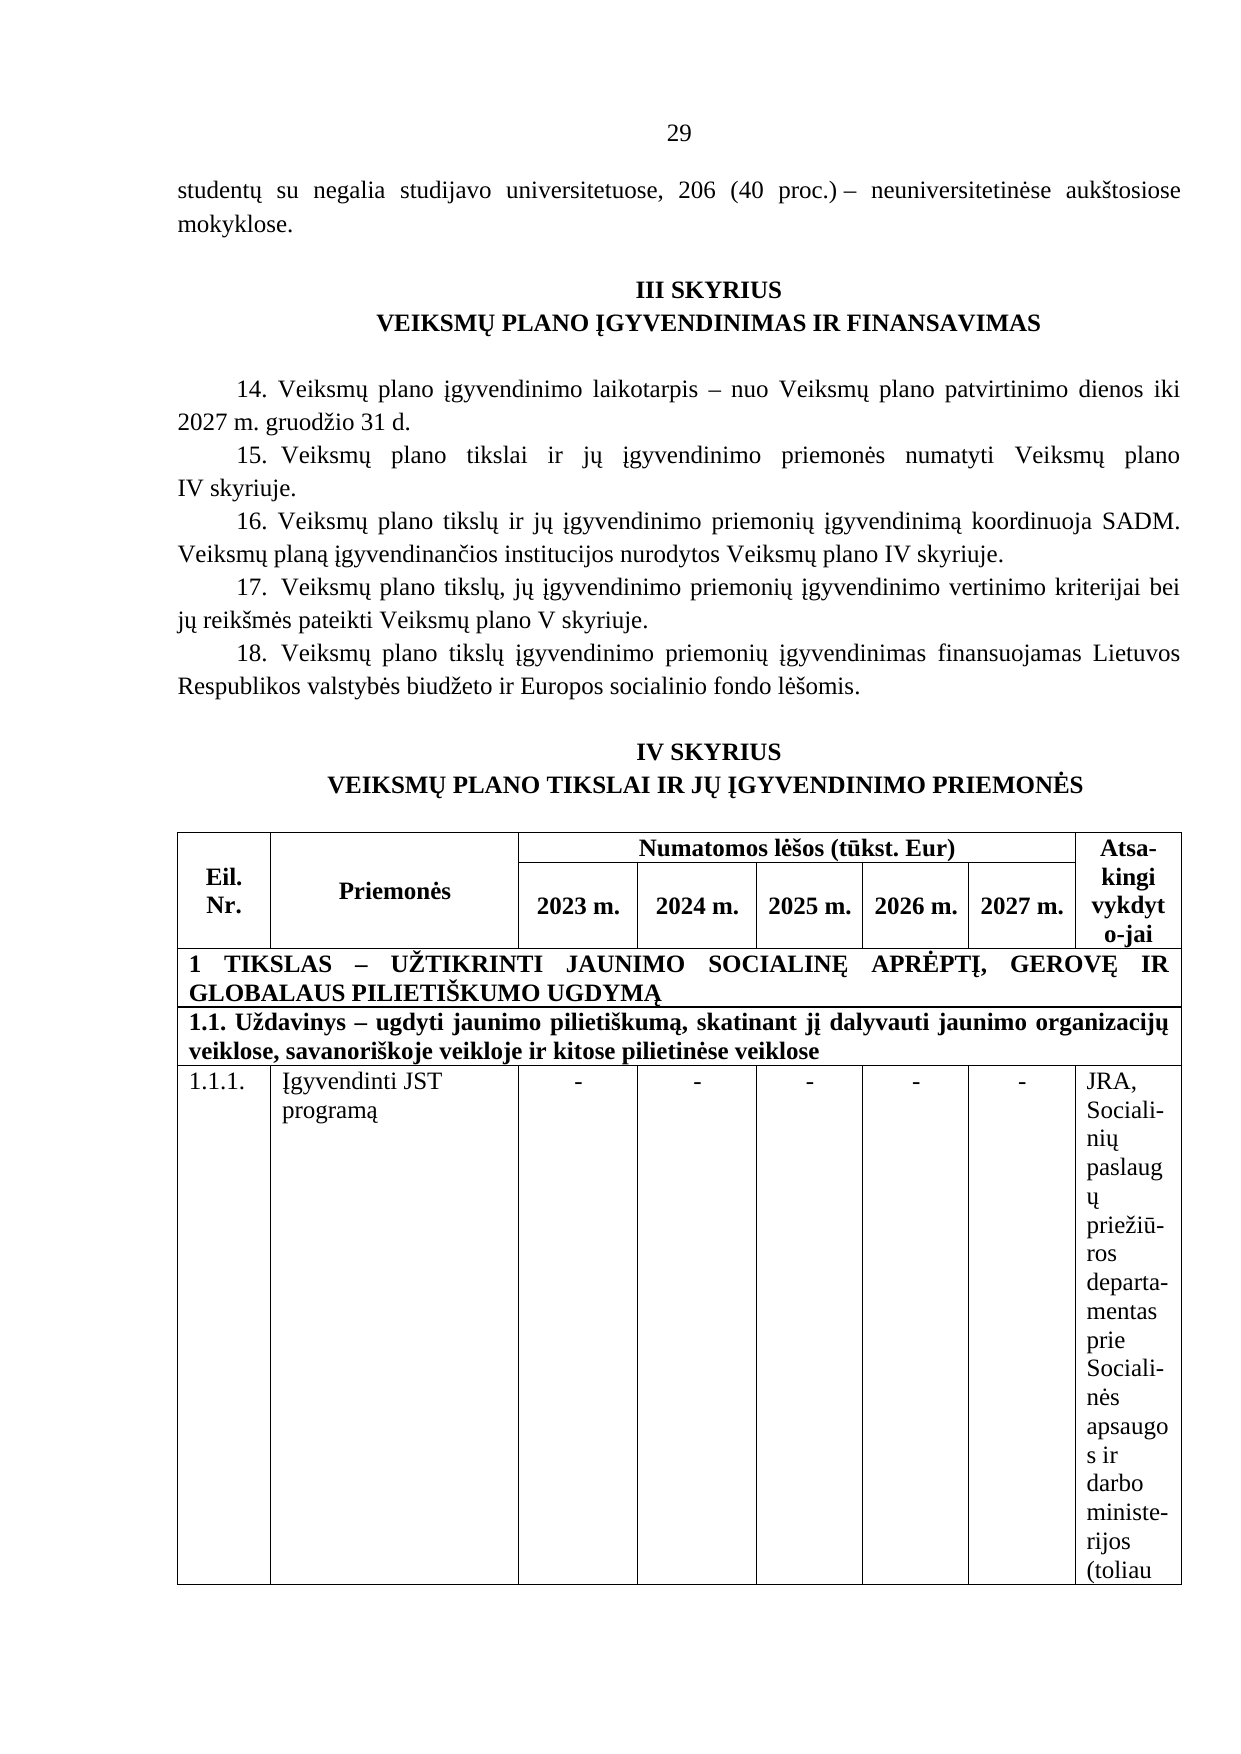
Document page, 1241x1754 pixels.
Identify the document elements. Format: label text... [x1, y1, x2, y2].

table_cell - [757, 1066, 862, 1583]
table_cell 2024 m. [638, 863, 756, 948]
table_cell 1.1.1. [178, 1066, 270, 1583]
text 14. Veiksmų plano įgyvendinimo laikotarpis – nuo Veiksmų plano patvirtinimo dienos iki 2027 m. gruodžio 31 d. [177, 374, 1181, 436]
table_cell - [638, 1066, 756, 1583]
table_cell JRA, Sociali-nių paslaugų priežiū-ros departa-mentas prie Sociali-nės apsaugos ir darbo ministe-rijos (toliau [1076, 1066, 1181, 1583]
table_cell - [863, 1066, 968, 1583]
text III SKYRIUS [236, 275, 1181, 303]
table_cell 1.1. Uždavinys – ugdyti jaunimo pilietiškumą, skatinant jį dalyvauti jaunimo organizacijų veiklose, savanoriškoje veikloje ir kitose pilietinėse veiklose [178, 1008, 1181, 1065]
table_header Atsa-kingi vykdyto-jai [1076, 833, 1181, 948]
text VEIKSMŲ PLANO TIKSLAI IR JŲ ĮGYVENDINIMO PRIEMONĖS [236, 770, 1181, 799]
table_cell 1 TIKSLAS – UŽTIKRINTI JAUNIMO SOCIALINĘ APRĖPTĮ, GEROVĘ IR GLOBALAUS PILIETIŠKUMO UGDYMĄ [178, 949, 1181, 1006]
table_header Priemonės [271, 833, 518, 948]
table_cell - [519, 1066, 637, 1583]
text 17. Veiksmų plano tikslų, jų įgyvendinimo priemonių įgyvendinimo vertinimo kriterijai bei jų reikšmės pateikti Veiksmų plano V skyriuje. [177, 572, 1181, 634]
text 16. Veiksmų plano tikslų ir jų įgyvendinimo priemonių įgyvendinimą koordinuoja SADM. Veiksmų planą įgyvendinančios institucijos nurodytos Veiksmų plano IV skyriuje. [177, 506, 1181, 568]
text VEIKSMŲ PLANO ĮGYVENDINIMAS IR FINANSAVIMAS [236, 308, 1181, 336]
table_cell 2027 m. [969, 863, 1075, 948]
text studentų su negalia studijavo universitetuose, 206 (40 proc.) – neuniversitetinėse aukštosiose mokyklose. [177, 176, 1181, 237]
table_cell - [969, 1066, 1075, 1583]
text IV SKYRIUS [236, 737, 1181, 766]
table_header Eil. Nr. [178, 833, 270, 948]
table_cell 2026 m. [863, 863, 968, 948]
table_cell 2025 m. [757, 863, 862, 948]
table_cell Įgyvendinti JST programą [271, 1066, 518, 1583]
text 18. Veiksmų plano tikslų įgyvendinimo priemonių įgyvendinimas finansuojamas Lietuvos Respublikos valstybės biudžeto ir Europos socialinio fondo lėšomis. [177, 638, 1181, 700]
table_cell 2023 m. [519, 863, 637, 948]
table_header Numatomos lėšos (tūkst. Eur) [519, 833, 1075, 862]
text 15. Veiksmų plano tikslai ir jų įgyvendinimo priemonės numatyti Veiksmų plano IV skyriuje. [177, 440, 1181, 502]
